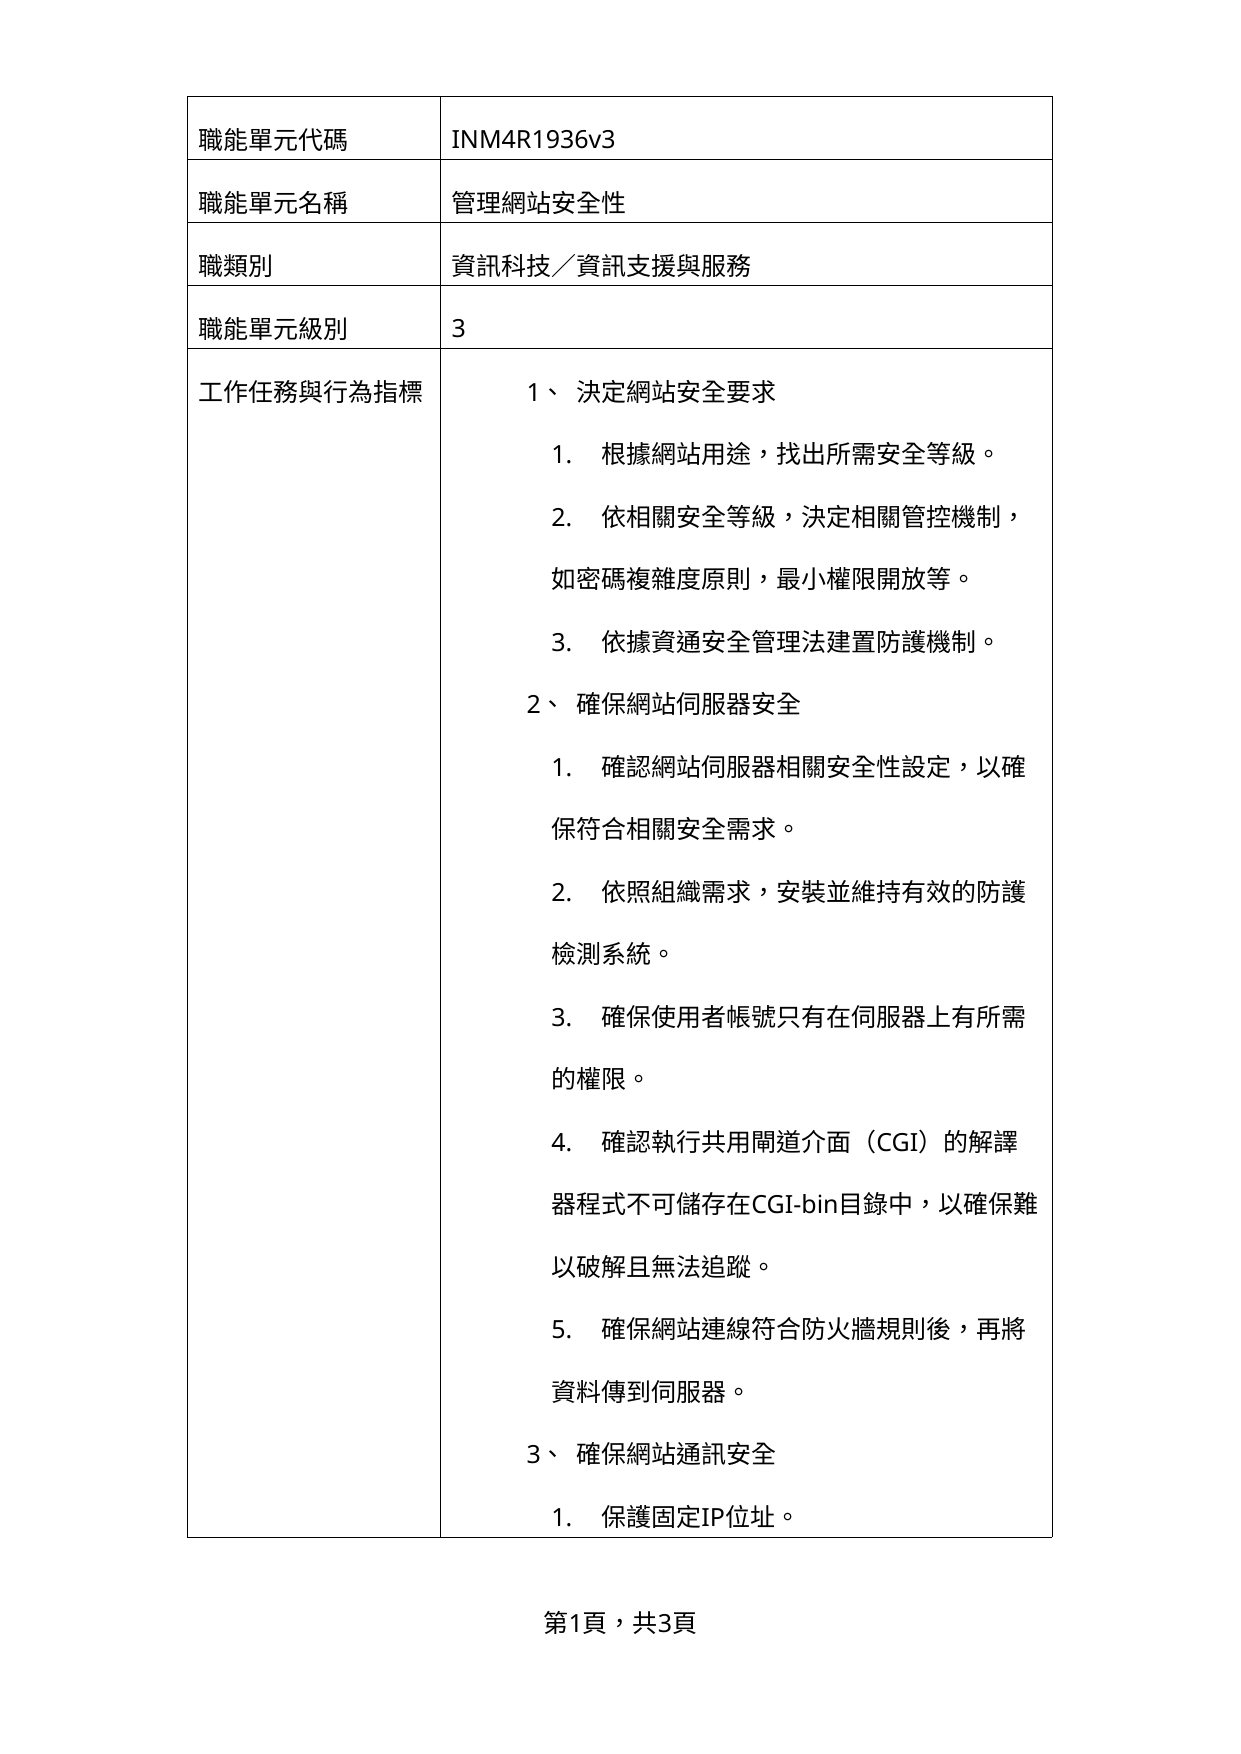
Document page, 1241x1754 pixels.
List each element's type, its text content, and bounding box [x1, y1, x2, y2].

table_header INM4R1936v3 [441, 97, 1052, 159]
table_cell 管理網站安全性 [441, 160, 1052, 222]
table_cell 職能單元級別 [188, 286, 440, 348]
table_cell 3 [441, 286, 1052, 348]
table_cell 決定網站安全要求 根據網站用途，找出所需安全等級。 依相關安全等級，決定相關管控機制，如密碼複雜度原則，最小權限開放等。 依據資通安全管理法建置防護機制。 確保網站伺服器安全 確認網站伺服器相關安全性設定，以確保符合相關安全需求。 依照組織需求，安裝並維持有效的防護檢測系統。 確保使用者帳號只有在伺服器上有所需的權限。 確認執行共用閘道介面（CGI）的解譯器程式不可儲存在CGI-bin目錄中，以確保難以破解且無法追蹤。 確保網站連線符合防火牆規則後，再將資料傳到伺服器。 確保網站通訊安全 保護固定IP位址。 依照組織需求保護共享網路資源，並即時偵錯以防止駭客入侵。 確保用戶端設備與網站伺服器依循安全通訊協定。 確認TCP／IP與網卡綁定。 確保NetBIOSoverTCP／IP關閉。 [441, 349, 1052, 1536]
table_header 職能單元代碼 [188, 97, 440, 159]
table_cell 工作任務與行為指標 [188, 349, 440, 1536]
table_cell 職類別 [188, 223, 440, 285]
table_cell 資訊科技／資訊支援與服務 [441, 223, 1052, 285]
table_cell 職能單元名稱 [188, 160, 440, 222]
